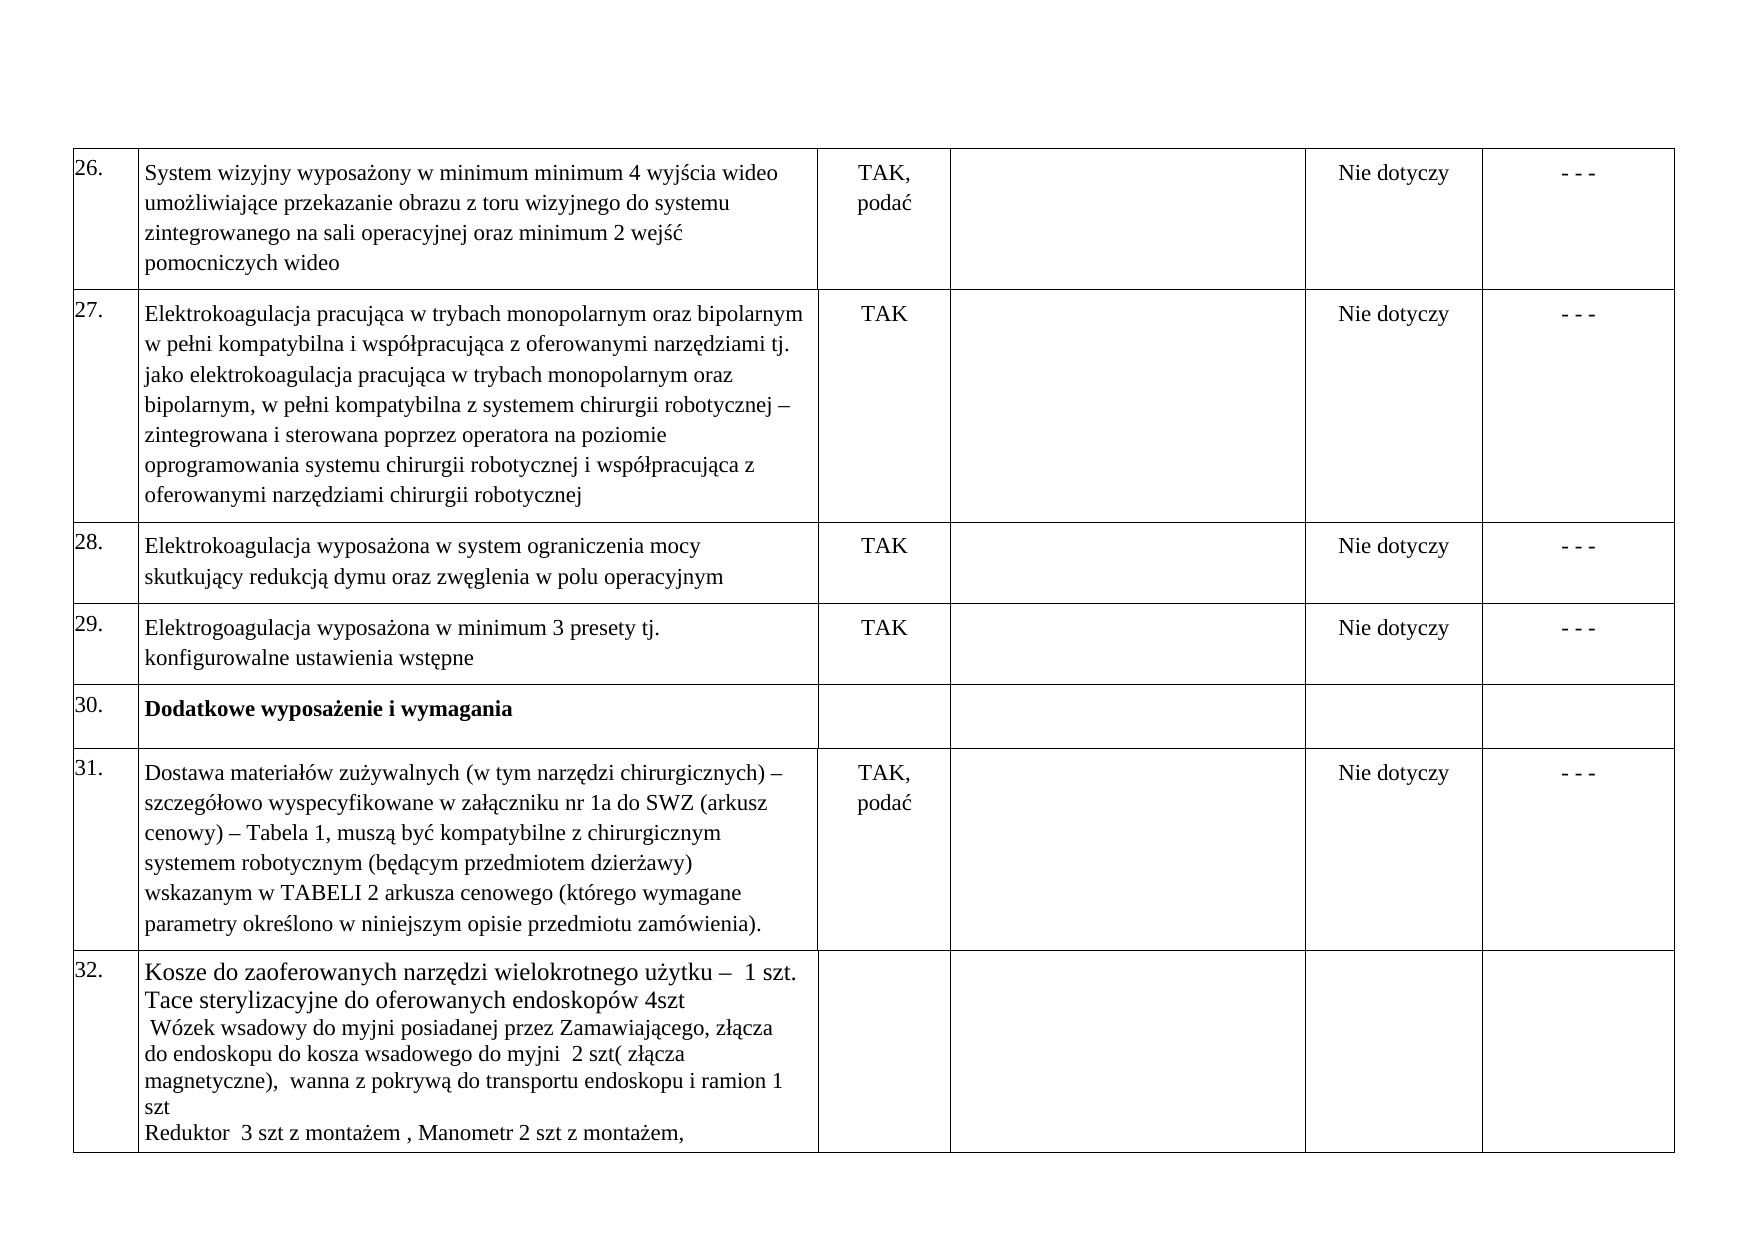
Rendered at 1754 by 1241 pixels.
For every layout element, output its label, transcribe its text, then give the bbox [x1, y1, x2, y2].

table_cell Nie dotyczy [1306, 604, 1482, 684]
table_cell Elektrokoagulacja pracująca w trybach monopolarnym oraz bipolarnym w pełni kompatybilna i współpracująca z oferowanymi narzędziami tj. jako elektrokoagulacja pracująca w trybach monopolarnym oraz bipolarnym, w pełni kompatybilna z systemem chirurgii robotycznej – zintegrowana i sterowana poprzez operatora na poziomie oprogramowania systemu chirurgii robotycznej i współpracująca z oferowanymi narzędziami chirurgii robotycznej [139, 290, 818, 522]
table_cell - - - [1483, 749, 1674, 950]
table_cell [1306, 951, 1482, 1152]
table_cell - - - [1483, 523, 1674, 603]
table_cell Nie dotyczy [1306, 749, 1482, 950]
table_cell TAK, podać [818, 749, 950, 950]
table_cell [74, 685, 138, 748]
table_cell Dodatkowe wyposażenie i wymagania [139, 685, 818, 748]
table_cell [819, 951, 950, 1152]
table_cell [1306, 685, 1482, 748]
table_cell Elektrogoagulacja wyposażona w minimum 3 presety tj. konfigurowalne ustawienia wstępne [139, 604, 818, 684]
table_cell Nie dotyczy [1306, 149, 1482, 289]
table_cell [951, 685, 1305, 748]
table_cell [74, 951, 138, 1152]
table_cell Kosze do zaoferowanych narzędzi wielokrotnego użytku – 1 szt. Tace sterylizacyjne do oferowanych endoskopów 4szt Wózek wsadowy do myjni posiadanej przez Zamawiającego, złącza do endoskopu do kosza wsadowego do myjni 2 szt( złącza magnetyczne), wanna z pokrywą do transportu endoskopu i ramion 1 szt Reduktor 3 szt z montażem , Manometr 2 szt z montażem, [139, 951, 818, 1152]
table_cell TAK [819, 604, 950, 684]
table_cell [74, 149, 138, 289]
table_cell - - - [1483, 149, 1674, 289]
table_cell [1483, 685, 1674, 748]
table_cell - - - [1483, 604, 1674, 684]
table_cell [951, 604, 1305, 684]
table_cell Nie dotyczy [1306, 523, 1482, 603]
table_cell TAK, podać [818, 149, 950, 289]
table_cell System wizyjny wyposażony w minimum minimum 4 wyjścia wideo umożliwiające przekazanie obrazu z toru wizyjnego do systemu zintegrowanego na sali operacyjnej oraz minimum 2 wejść pomocniczych wideo [139, 149, 817, 289]
table_cell [74, 604, 138, 684]
table_cell [951, 290, 1305, 522]
table_cell [951, 749, 1305, 950]
table_cell [951, 951, 1305, 1152]
table_cell [819, 685, 950, 748]
table_cell Dostawa materiałów zużywalnych (w tym narzędzi chirurgicznych) – szczegółowo wyspecyfikowane w załączniku nr 1a do SWZ (arkusz cenowy) – Tabela 1, muszą być kompatybilne z chirurgicznym systemem robotycznym (będącym przedmiotem dzierżawy) wskazanym w TABELI 2 arkusza cenowego (którego wymagane parametry określono w niniejszym opisie przedmiotu zamówienia). [139, 749, 817, 950]
table_cell Nie dotyczy [1306, 290, 1482, 522]
table_cell - - - [1483, 290, 1674, 522]
table_cell Elektrokoagulacja wyposażona w system ograniczenia mocy skutkujący redukcją dymu oraz zwęglenia w polu operacyjnym [139, 523, 818, 603]
table_cell [74, 523, 138, 603]
table_cell TAK [819, 290, 950, 522]
table_cell TAK [819, 523, 950, 603]
table_cell [951, 149, 1305, 289]
table_cell [74, 749, 138, 950]
table_cell [951, 523, 1305, 603]
table_cell [74, 290, 138, 522]
table_cell [1483, 951, 1674, 1152]
